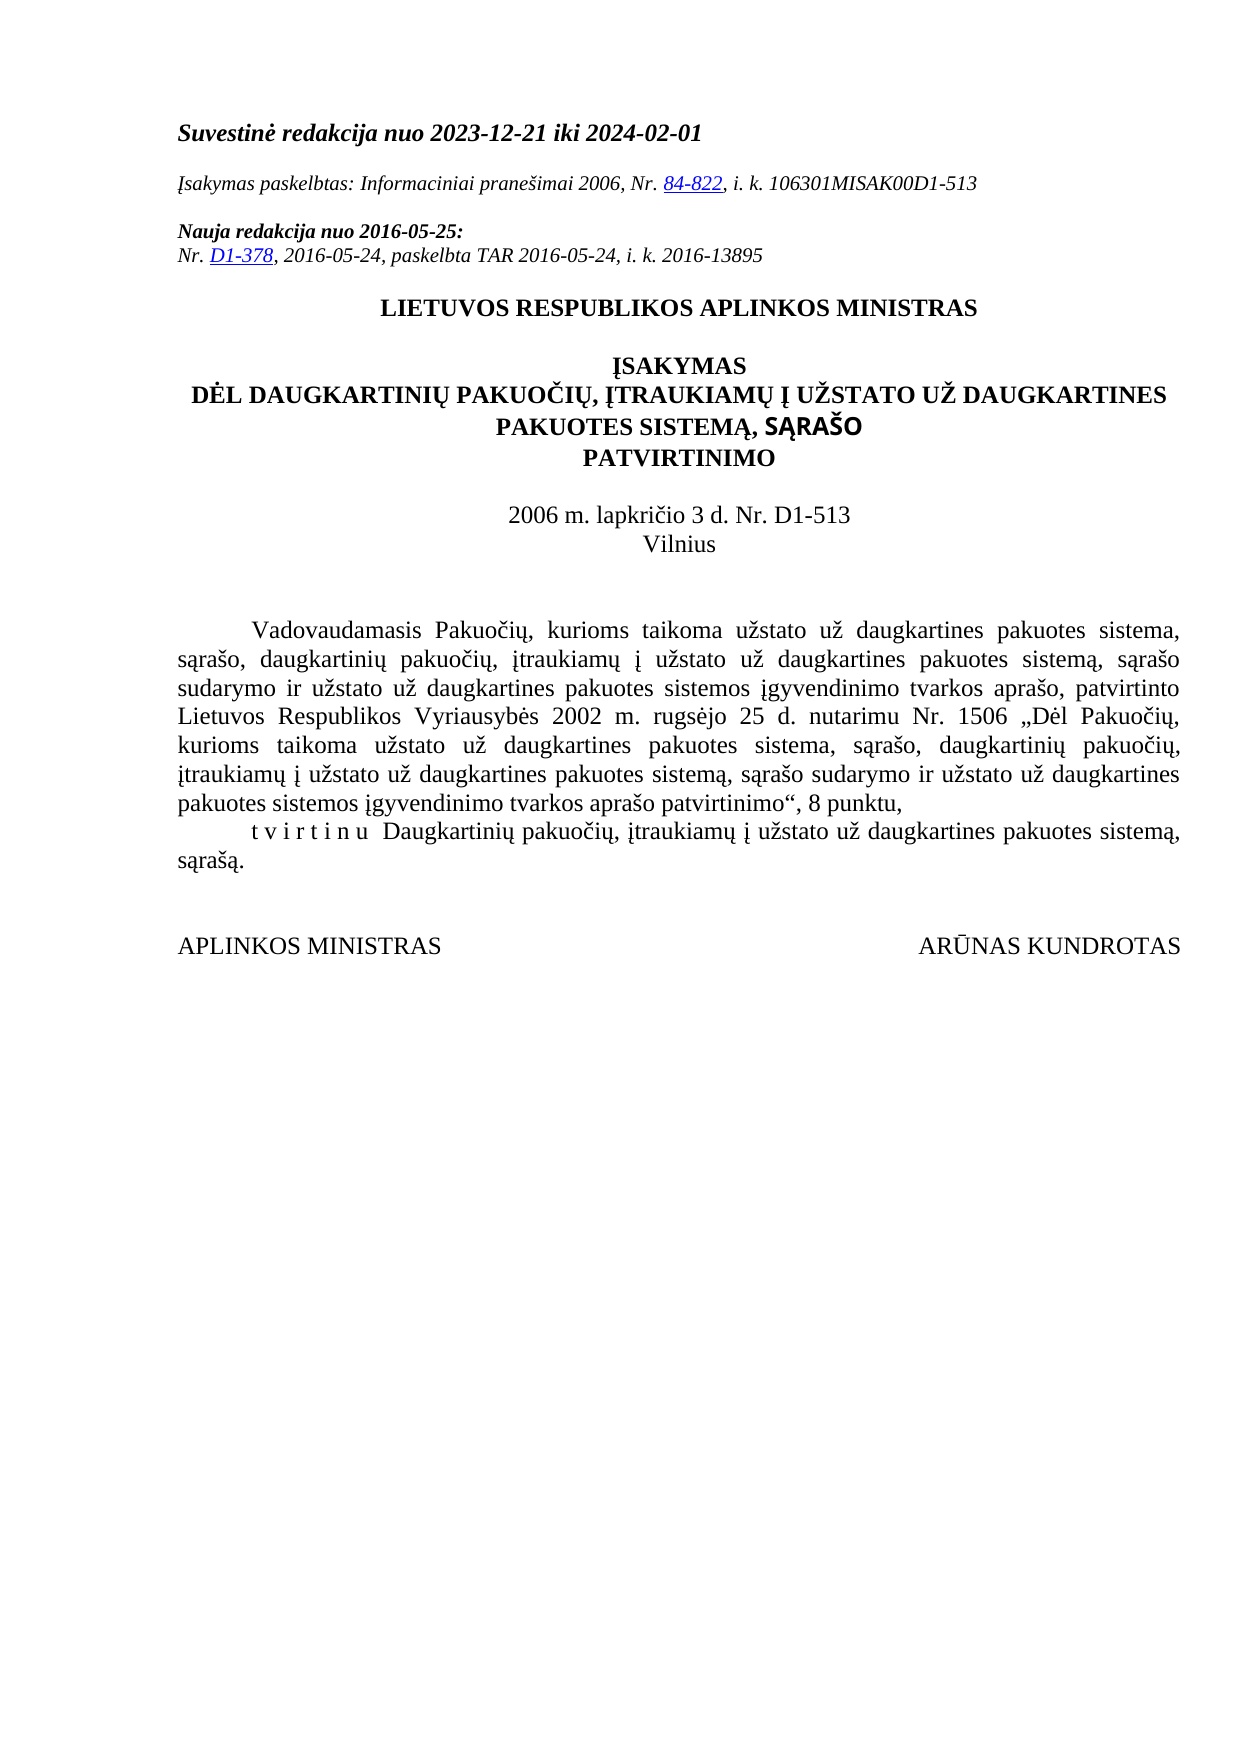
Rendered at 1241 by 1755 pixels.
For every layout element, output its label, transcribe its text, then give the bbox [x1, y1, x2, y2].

text tvirtinu Daugkartinių pakuočių, įtraukiamų į užstato už daugkartines pakuotes sistemą, sąrašą. [177, 816, 1181, 874]
text DĖL DAUGKARTINIŲ PAKUOČIŲ, ĮTRAUKIAMŲ Į UŽSTATO UŽ DAUGKARTINES PAKUOTES SISTEMĄ, sąrašo [177, 380, 1181, 443]
text ĮSAKYMAS [177, 351, 1181, 380]
text LIETUVOS RESPUBLIKOS APLINKOS MINISTRAS [177, 293, 1181, 322]
text 2006 m. lapkričio 3 d. Nr. D1-513 [177, 500, 1181, 529]
text PATVIRTINIMO [177, 443, 1181, 471]
text Suvestinė redakcija nuo 2023-12-21 iki 2024-02-01 [177, 118, 1181, 147]
text Nr. D1-378, 2016-05-24, paskelbta TAR 2016-05-24, i. k. 2016-13895 [177, 243, 1181, 267]
text Vadovaudamasis Pakuočių, kurioms taikoma užstato už daugkartines pakuotes sistema, sąrašo, daugkartinių pakuočių, įtraukiamų į užstato už daugkartines pakuotes sistemą, sąrašo sudarymo ir užstato už daugkartines pakuotes sistemos įgyvendinimo tvarkos aprašo, patvirtinto Lietuvos Respublikos Vyriausybės 2002 m. rugsėjo 25 d. nutarimu Nr. 1506 „Dėl Pakuočių, kurioms taikoma užstato už daugkartines pakuotes sistema, sąrašo, daugkartinių pakuočių, įtraukiamų į užstato už daugkartines pakuotes sistemą, sąrašo sudarymo ir užstato už daugkartines pakuotes sistemos įgyvendinimo tvarkos aprašo patvirtinimo“, 8 punktu, [177, 615, 1181, 816]
text Įsakymas paskelbtas: Informaciniai pranešimai 2006, Nr. 84-822, i. k. 106301MISAK00D1-513 [177, 171, 1181, 195]
text Vilnius [177, 529, 1181, 558]
text APLINKOS MINISTRAS ARŪNAS KUNDROTAS [177, 931, 1181, 960]
text Nauja redakcija nuo 2016-05-25: [177, 219, 1181, 243]
